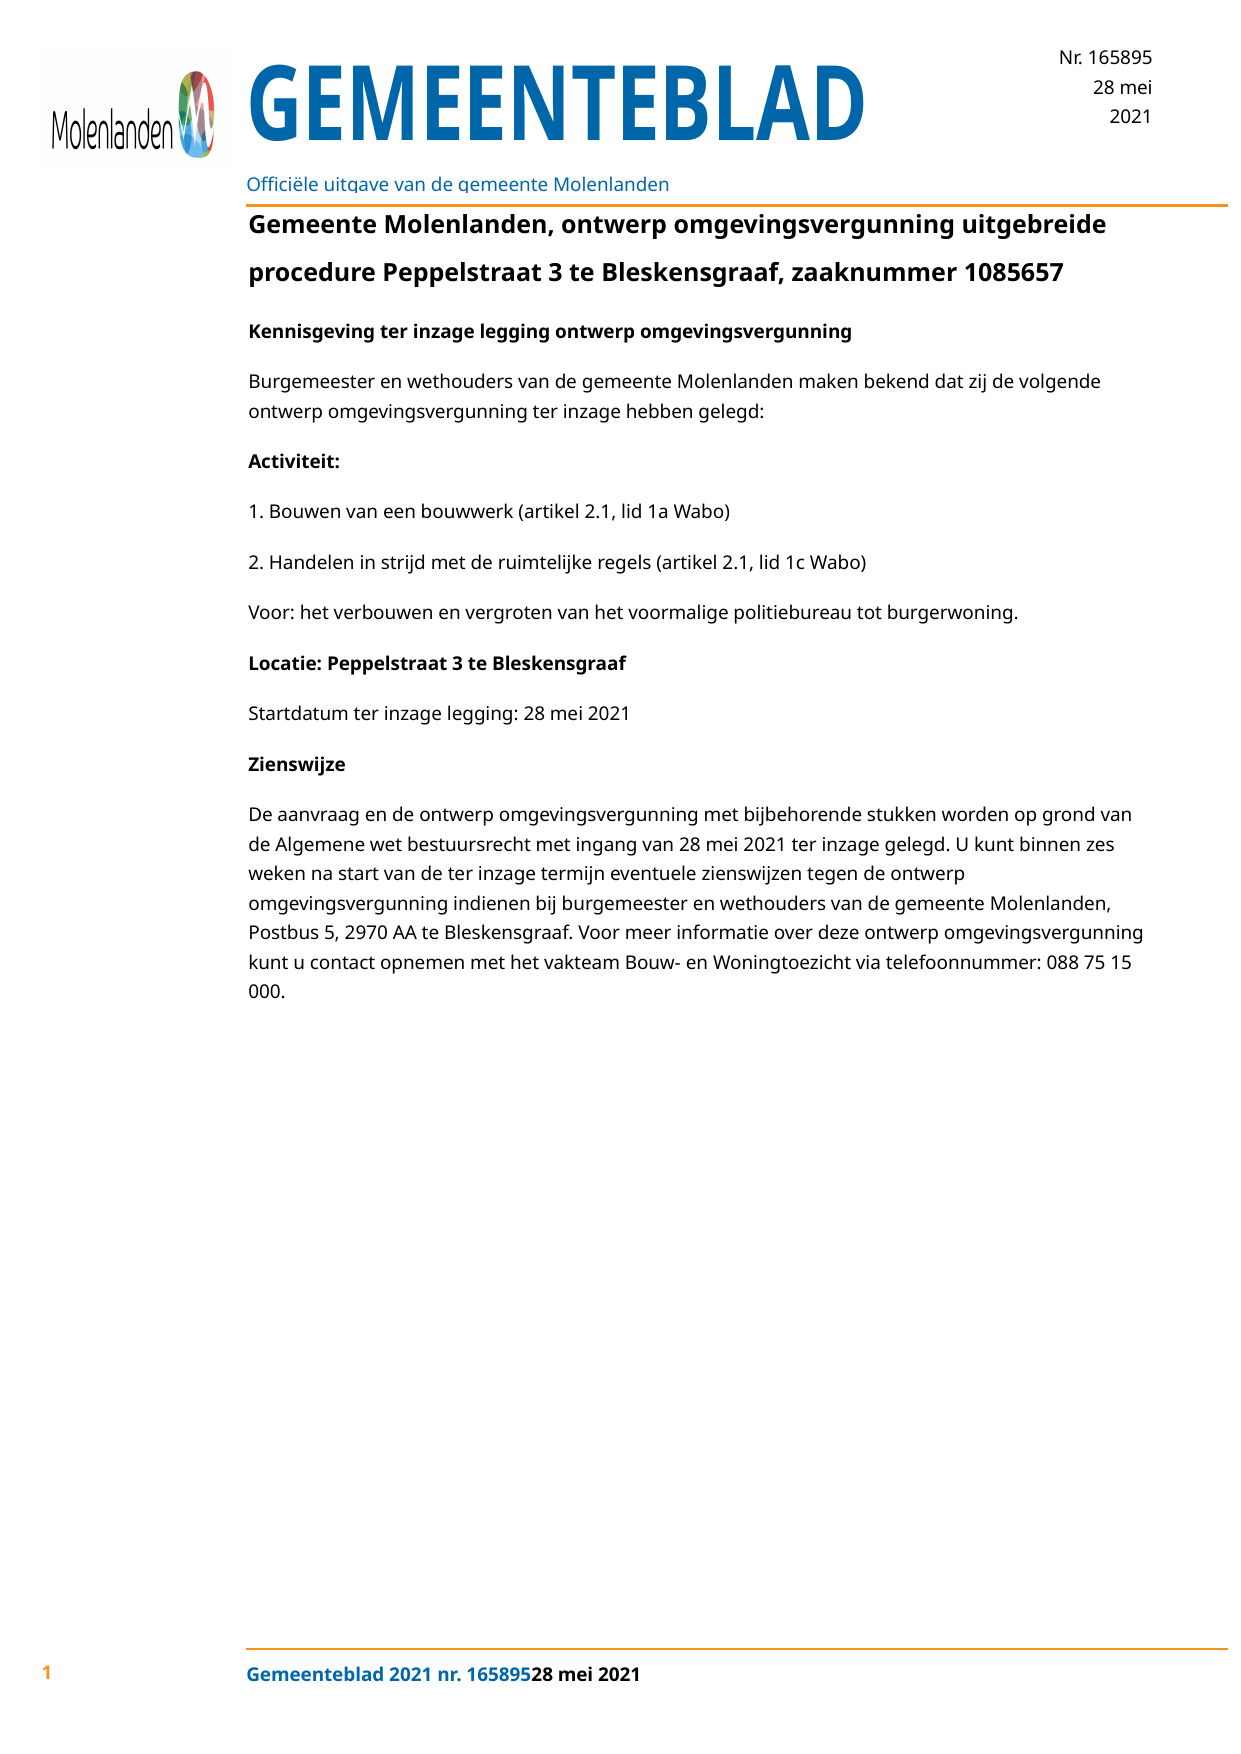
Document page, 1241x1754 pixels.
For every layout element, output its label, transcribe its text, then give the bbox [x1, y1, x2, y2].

text De aanvraag en de ontwerp omgevingsvergunning met bijbehorende stukken worden op grond van de Algemene wet bestuursrecht met ingang van 28 mei 2021 ter inzage gelegd. U kunt binnen zes weken na start van de ter inzage termijn eventuele zienswijzen tegen de ontwerp omgevingsvergunning indienen bij burgemeester en wethouders van de gemeente Molenlanden, Postbus 5, 2970 AA te Bleskensgraaf. Voor meer informatie over deze ontwerp omgevingsvergunning kunt u contact opnemen met het vakteam Bouw- en Woningtoezicht via telefoonnummer: 088 75 15 000. [248, 801, 1152, 1004]
text Locatie: Peppelstraat 3 te Bleskensgraaf [248, 650, 1152, 676]
text Gemeente Molenlanden, ontwerp omgevingsvergunning uitgebreide procedure Peppelstraat 3 te Bleskensgraaf, zaaknummer 1085657 [248, 207, 1152, 288]
text 1. Bouwen van een bouwwerk (artikel 2.1, lid 1a Wabo) [248, 499, 1152, 524]
picture [41, 47, 231, 172]
text Zienswijze [248, 751, 1152, 777]
text Kennisgeving ter inzage legging ontwerp omgevingsvergunning [248, 318, 1152, 344]
text Activiteit: [248, 448, 1152, 474]
text Startdatum ter inzage legging: 28 mei 2021 [248, 700, 1152, 726]
text Burgemeester en wethouders van de gemeente Molenlanden maken bekend dat zij de volgende ontwerp omgevingsvergunning ter inzage hebben gelegd: [248, 368, 1152, 424]
text 2. Handelen in strijd met de ruimtelijke regels (artikel 2.1, lid 1c Wabo) [248, 549, 1152, 575]
text Voor: het verbouwen en vergroten van het voormalige politiebureau tot burgerwoning. [248, 599, 1152, 625]
